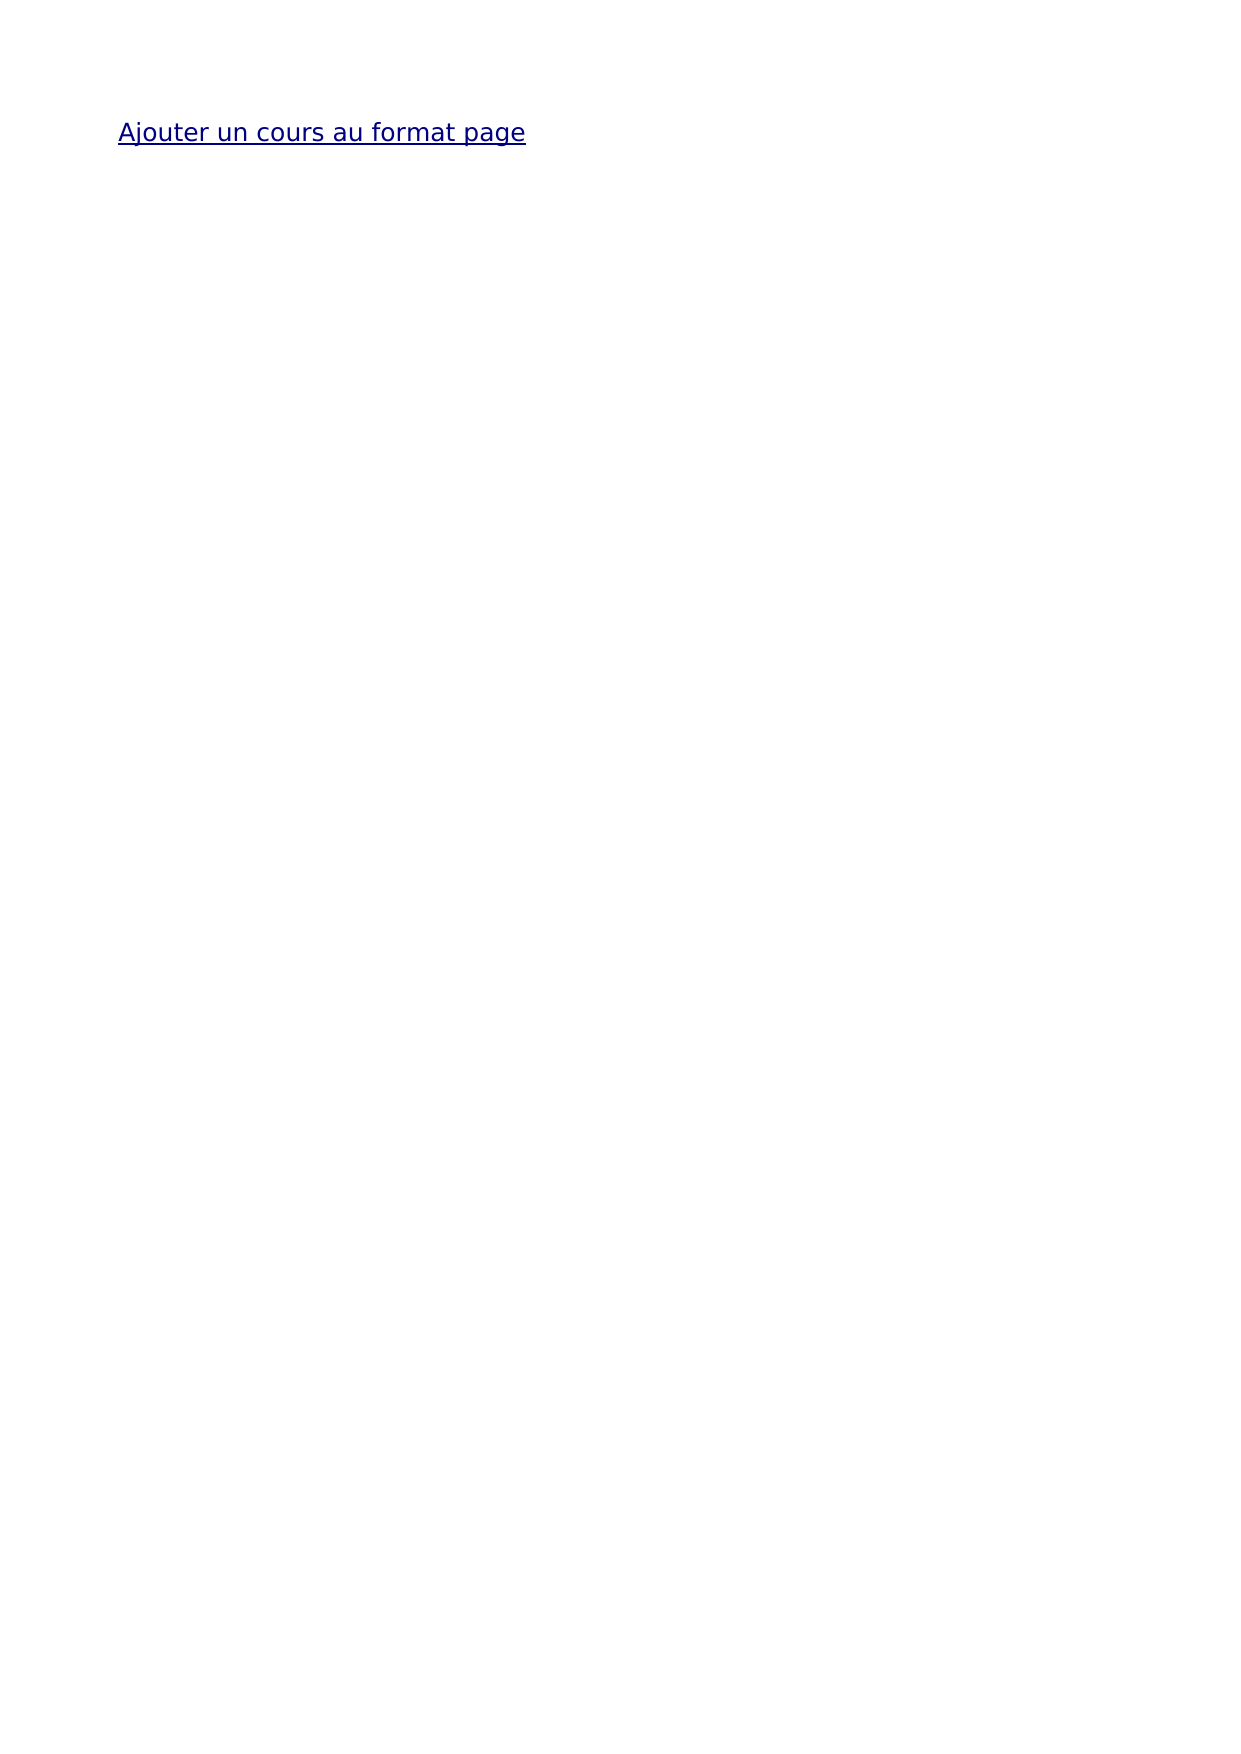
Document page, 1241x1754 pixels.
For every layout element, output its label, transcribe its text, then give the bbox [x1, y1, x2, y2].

text Ajouter un cours au format page [118, 118, 1122, 147]
